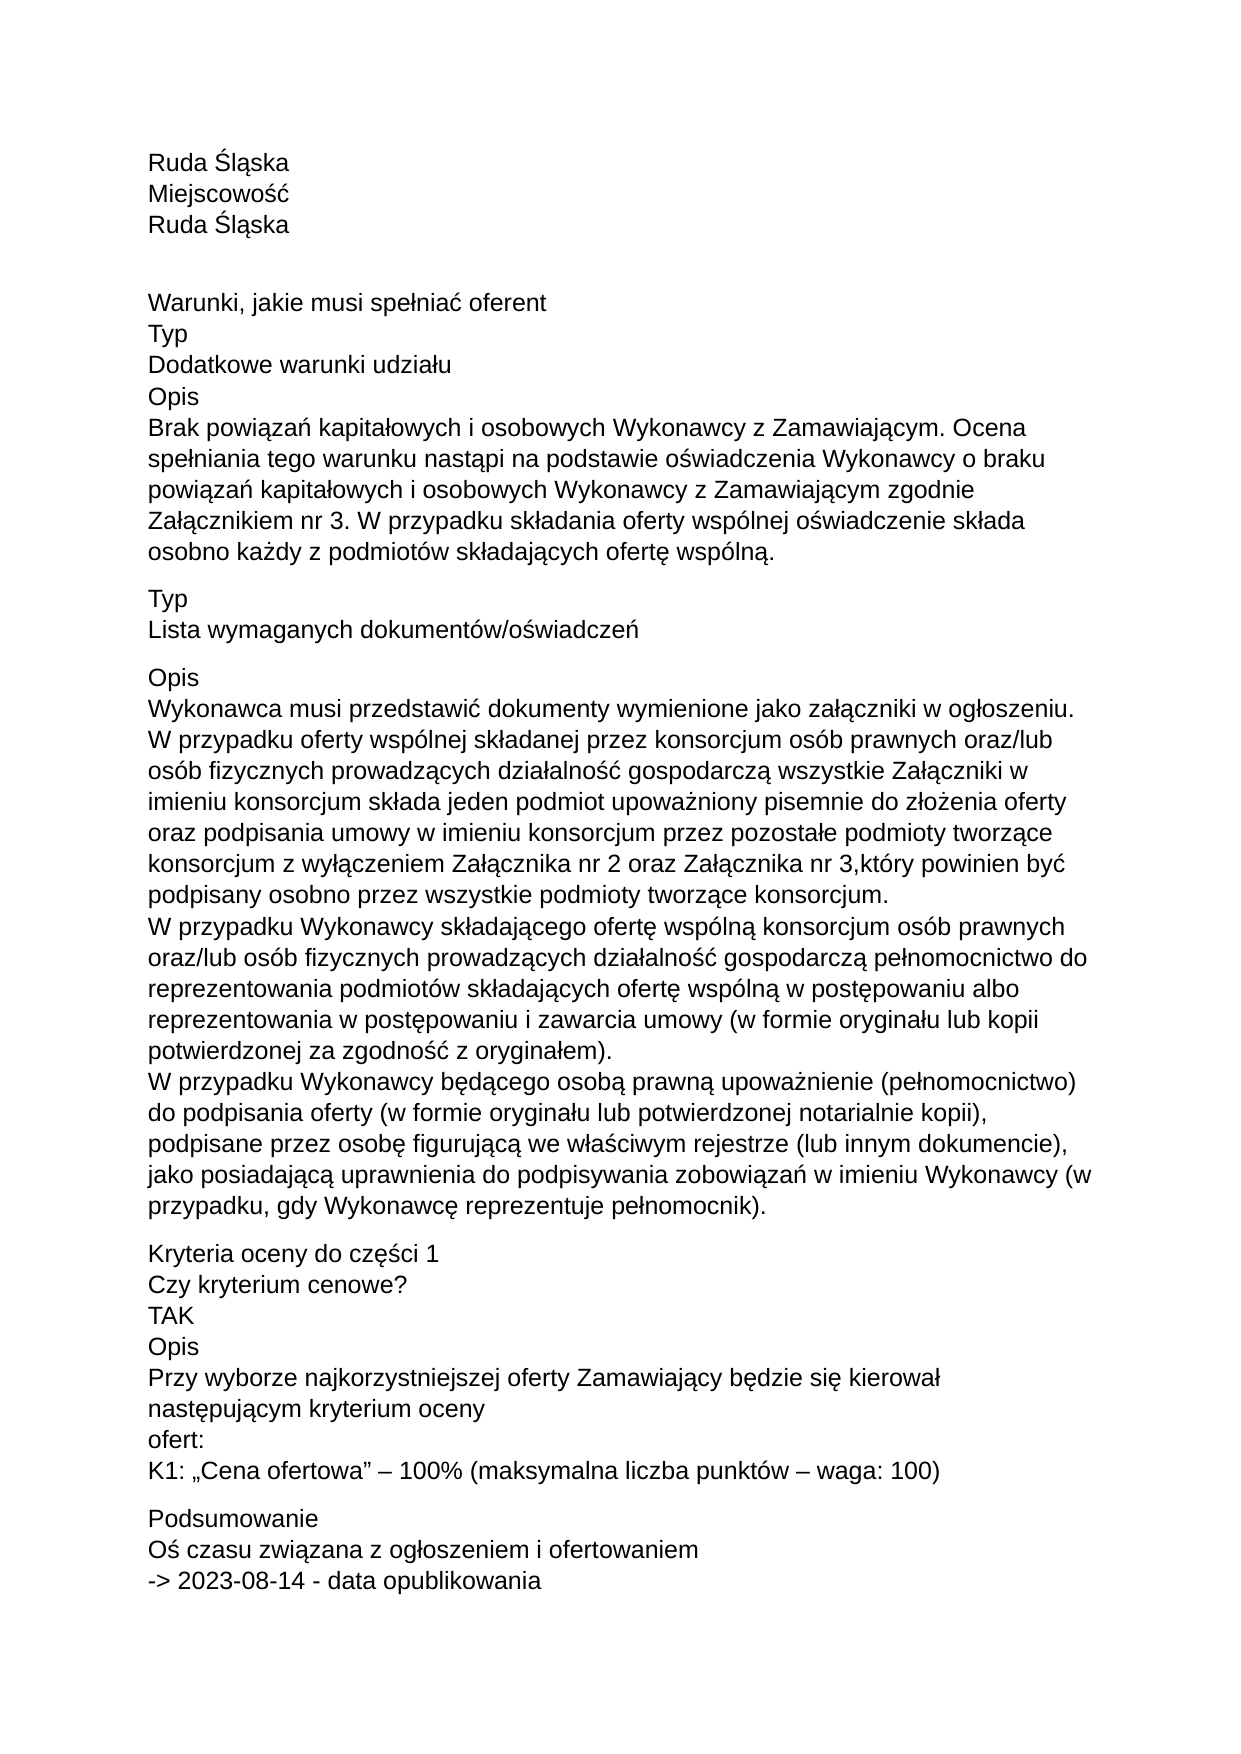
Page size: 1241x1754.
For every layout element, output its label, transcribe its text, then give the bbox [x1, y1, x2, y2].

text Opis Wykonawca musi przedstawić dokumenty wymienione jako załączniki w ogłoszeniu. W przypadku oferty wspólnej składanej przez konsorcjum osób prawnych oraz/lub osób fizycznych prowadzących działalność gospodarczą wszystkie Załączniki w imieniu konsorcjum składa jeden podmiot upoważniony pisemnie do złożenia oferty oraz podpisania umowy w imieniu konsorcjum przez pozostałe podmioty tworzące konsorcjum z wyłączeniem Załącznika nr 2 oraz Załącznika nr 3,który powinien być podpisany osobno przez wszystkie podmioty tworzące konsorcjum. W przypadku Wykonawcy składającego ofertę wspólną konsorcjum osób prawnych oraz/lub osób fizycznych prowadzących działalność gospodarczą pełnomocnictwo do reprezentowania podmiotów składających ofertę wspólną w postępowaniu albo reprezentowania w postępowaniu i zawarcia umowy (w formie oryginału lub kopii potwierdzonej za zgodność z oryginałem). W przypadku Wykonawcy będącego osobą prawną upoważnienie (pełnomocnictwo) do podpisania oferty (w formie oryginału lub potwierdzonej notarialnie kopii), podpisane przez osobę figurującą we właściwym rejestrze (lub innym dokumencie), jako posiadającą uprawnienia do podpisywania zobowiązań w imieniu Wykonawcy (w przypadku, gdy Wykonawcę reprezentuje pełnomocnik). [148, 663, 1093, 1220]
text Warunki, jakie musi spełniać oferent Typ Dodatkowe warunki udziału Opis Brak powiązań kapitałowych i osobowych Wykonawcy z Zamawiającym. Ocena spełniania tego warunku nastąpi na podstawie oświadczenia Wykonawcy o braku powiązań kapitałowych i osobowych Wykonawcy z Zamawiającym zgodnie Załącznikiem nr 3. W przypadku składania oferty wspólnej oświadczenie składa osobno każdy z podmiotów składających ofertę wspólną. [148, 288, 1093, 566]
text Kryteria oceny do części 1 Czy kryterium cenowe? TAK Opis Przy wyborze najkorzystniejszej oferty Zamawiający będzie się kierował następującym kryterium oceny ofert: K1: „Cena ofertowa” – 100% (maksymalna liczba punktów – waga: 100) [148, 1239, 1093, 1485]
text Typ Lista wymaganych dokumentów/oświadczeń [148, 584, 1093, 644]
text Ruda Śląska Miejscowość Ruda Śląska [148, 148, 1093, 269]
text Podsumowanie Oś czasu związana z ogłoszeniem i ofertowaniem -> 2023-08-14 - data opublikowania [148, 1504, 1093, 1594]
